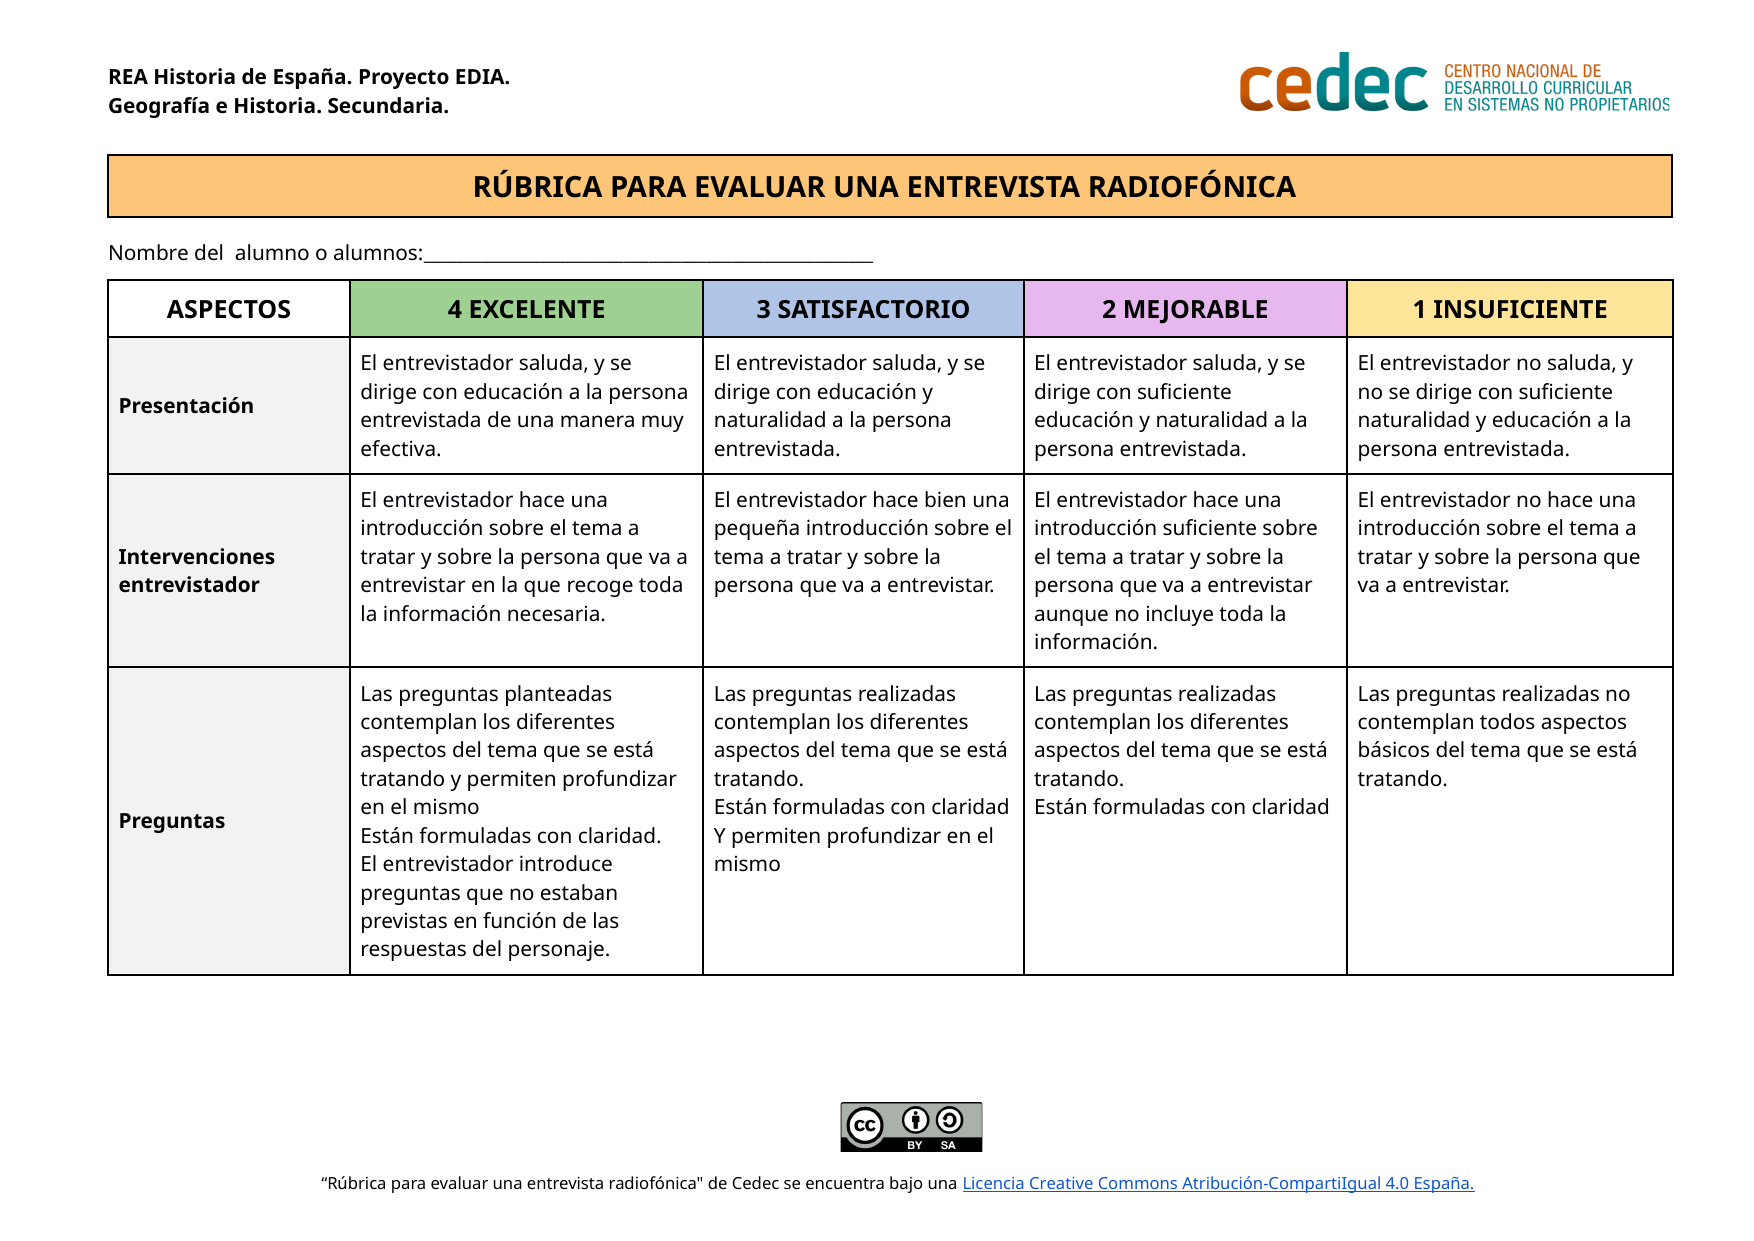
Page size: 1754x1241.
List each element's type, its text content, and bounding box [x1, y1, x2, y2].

table_cell Las preguntas realizadas no contemplan todos aspectos básicos del tema que se está tratando. [1348, 668, 1672, 973]
table_header RÚBRICA PARA EVALUAR UNA ENTREVISTA RADIOFÓNICA [109, 156, 1671, 216]
table_cell Las preguntas realizadas contemplan los diferentes aspectos del tema que se está tratando. Están formuladas con claridad Y permiten profundizar en el mismo [704, 668, 1023, 973]
table_cell Las preguntas planteadas contemplan los diferentes aspectos del tema que se está tratando y permiten profundizar en el mismo Están formuladas con claridad. El entrevistador introduce preguntas que no estaban previstas en función de las respuestas del personaje. [351, 668, 702, 973]
table_header ASPECTOS [109, 281, 349, 336]
table_header 1 INSUFICIENTE [1348, 281, 1672, 336]
table_cell El entrevistador saluda, y se dirige con suficiente educación y naturalidad a la persona entrevistada. [1025, 338, 1346, 473]
table_cell Intervenciones entrevistador [109, 475, 349, 666]
table_cell El entrevistador saluda, y se dirige con educación a la persona entrevistada de una manera muy efectiva. [351, 338, 702, 473]
table_cell El entrevistador hace una introducción sobre el tema a tratar y sobre la persona que va a entrevistar en la que recoge toda la información necesaria. [351, 475, 702, 666]
table_cell El entrevistador saluda, y se dirige con educación y naturalidad a la persona entrevistada. [704, 338, 1023, 473]
table_cell Presentación [109, 338, 349, 473]
table_cell Preguntas [109, 668, 349, 973]
text Nombre del alumno o alumnos:______________________________________________________ [108, 218, 1688, 266]
table_header 4 EXCELENTE [351, 281, 702, 336]
picture [840, 1102, 983, 1152]
table_cell Las preguntas realizadas contemplan los diferentes aspectos del tema que se está tratando. Están formuladas con claridad [1025, 668, 1346, 973]
table_header 3 SATISFACTORIO [704, 281, 1023, 336]
table_cell El entrevistador hace bien una pequeña introducción sobre el tema a tratar y sobre la persona que va a entrevistar. [704, 475, 1023, 666]
table_cell El entrevistador no saluda, y no se dirige con suficiente naturalidad y educación a la persona entrevistada. [1348, 338, 1672, 473]
table_header 2 MEJORABLE [1025, 281, 1346, 336]
table_cell El entrevistador hace una introducción suficiente sobre el tema a tratar y sobre la persona que va a entrevistar aunque no incluye toda la información. [1025, 475, 1346, 666]
picture [1240, 52, 1670, 111]
table_cell El entrevistador no hace una introducción sobre el tema a tratar y sobre la persona que va a entrevistar. [1348, 475, 1672, 666]
